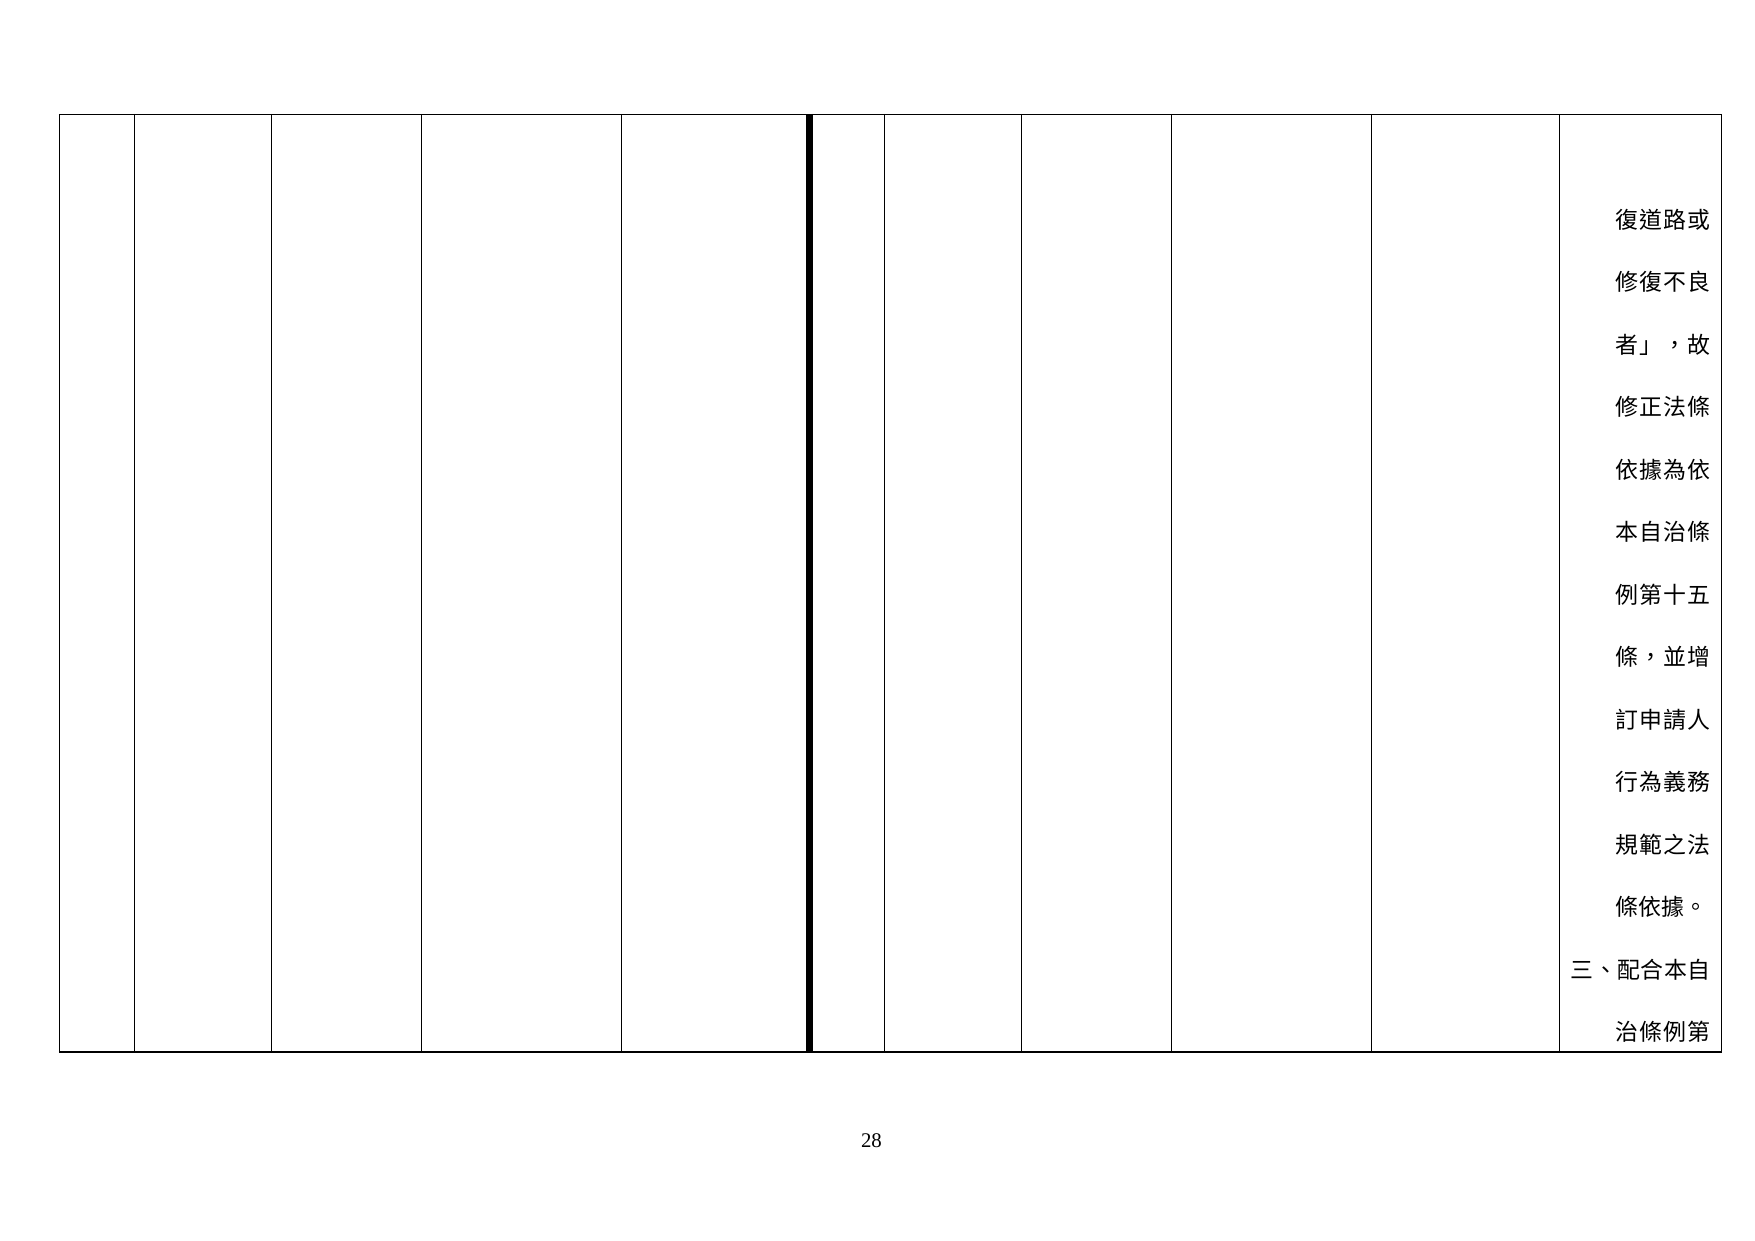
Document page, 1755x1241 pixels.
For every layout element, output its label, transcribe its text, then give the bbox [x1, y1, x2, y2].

table_cell [885, 115, 1021, 1051]
table_cell [622, 115, 806, 1051]
table_cell [1022, 115, 1171, 1051]
table_cell [1372, 115, 1559, 1051]
table_cell [1172, 115, 1371, 1051]
table_cell [60, 115, 134, 1051]
table_cell [272, 115, 421, 1051]
table_cell 復道路或修復不良者」，故修正法條依據為依本自治條例第十五條，並增訂申請人行為義務規範之法條依據。 三、配合本自治條例第 [1560, 115, 1721, 1051]
table_cell [422, 115, 621, 1051]
table_cell [813, 115, 884, 1051]
table_cell [135, 115, 271, 1051]
